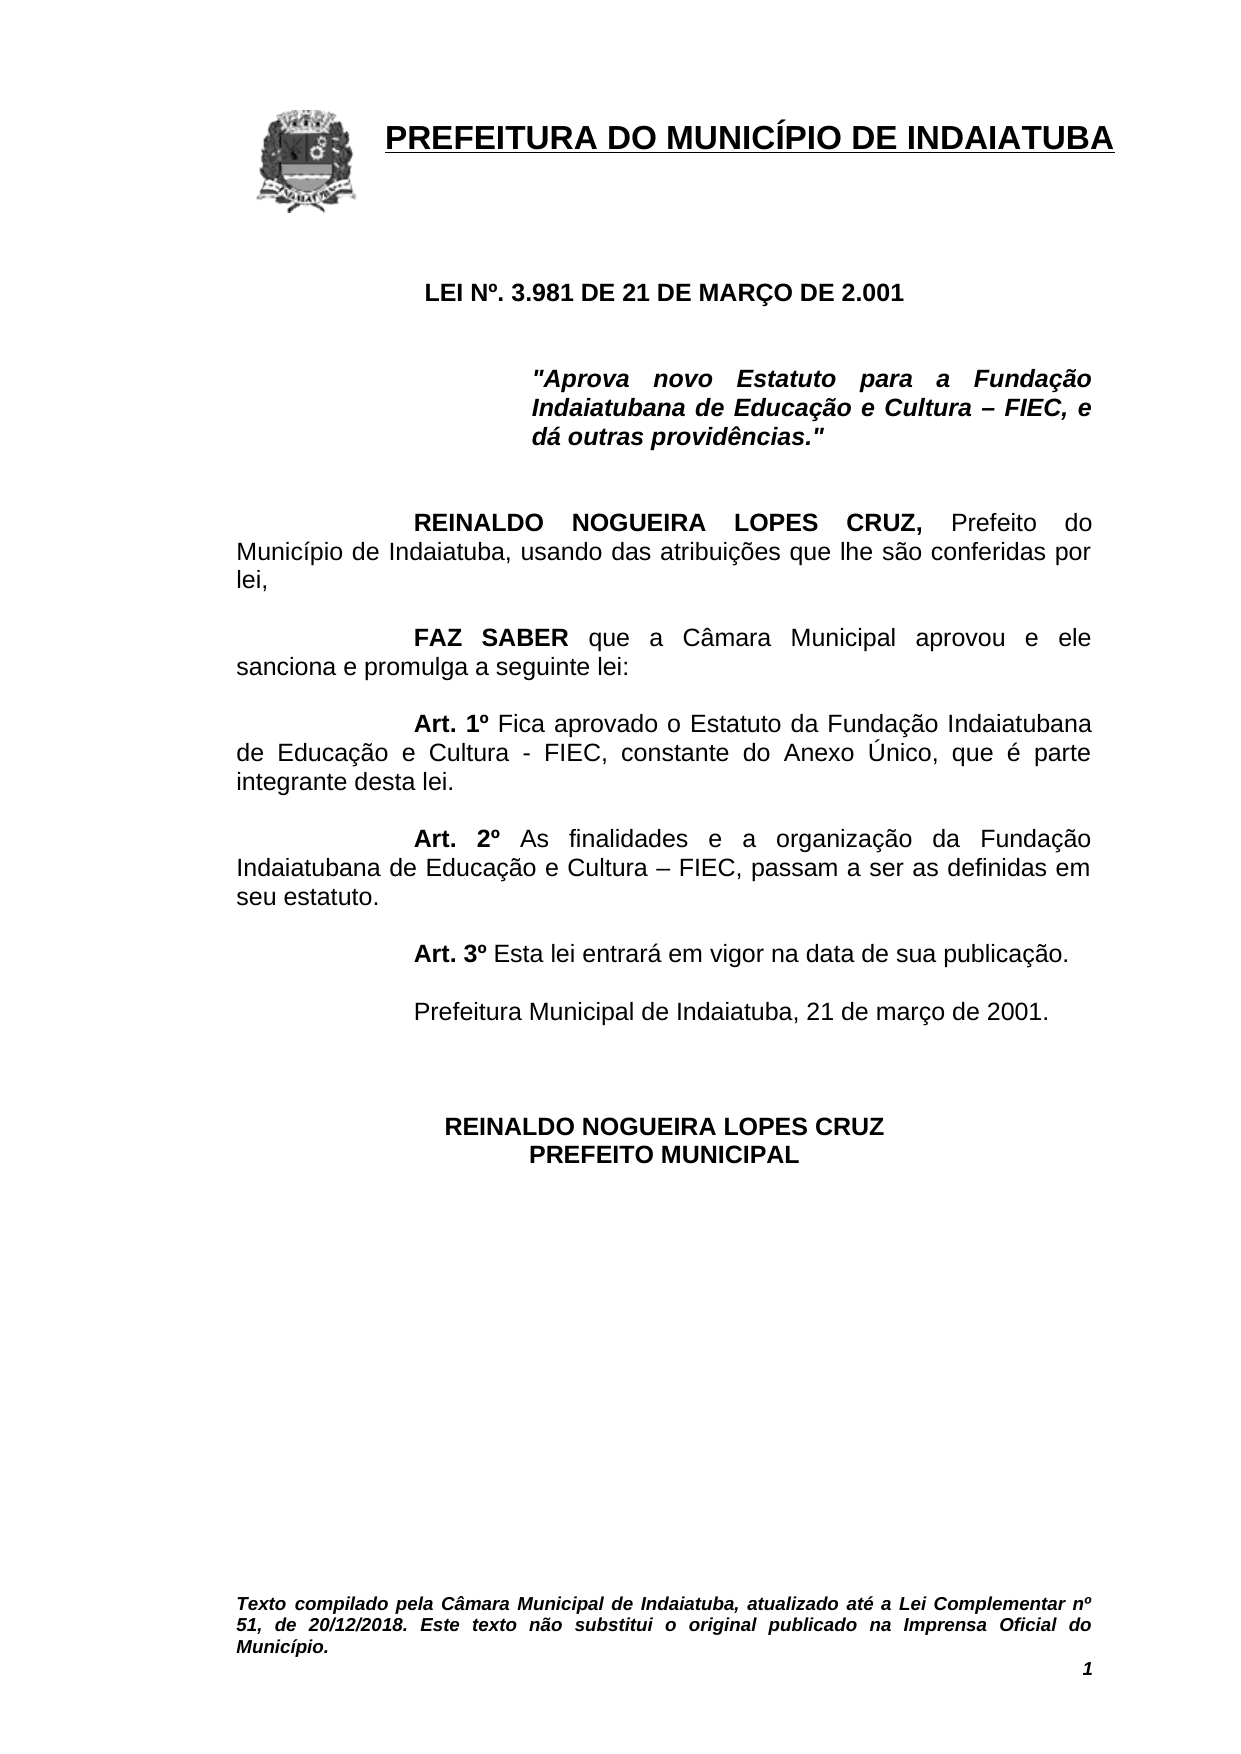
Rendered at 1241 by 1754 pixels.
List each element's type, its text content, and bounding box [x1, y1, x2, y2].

text Art. 1º Fica aprovado o Estatuto da Fundação Indaiatubana de Educação e Cultura - FIEC, constante do Anexo Único, que é parte integrante desta lei. [236, 709, 1092, 795]
text FAZ SABER que a Câmara Municipal aprovou e ele sanciona e promulga a seguinte lei: [236, 623, 1092, 680]
text LEI Nº. 3.981 DE 21 DE MARÇO DE 2.001 [236, 278, 1092, 307]
text Prefeitura Municipal de Indaiatuba, 21 de março de 2001. [236, 997, 1092, 1025]
text Art. 3º Esta lei entrará em vigor na data de sua publicação. [236, 939, 1092, 968]
text REINALDO NOGUEIRA LOPES CRUZ, Prefeito do Município de Indaiatuba, usando das atribuições que lhe são conferidas por lei, [236, 508, 1092, 594]
text "Aprova novo Estatuto para a Fundação Indaiatubana de Educação e Cultura – FIEC, e dá outras providências." [532, 364, 1092, 450]
text PREFEITO MUNICIPAL [236, 1140, 1092, 1169]
text Art. 2º As finalidades e a organização da Fundação Indaiatubana de Educação e Cultura – FIEC, passam a ser as definidas em seu estatuto. [236, 824, 1092, 910]
text REINALDO NOGUEIRA LOPES CRUZ [236, 1112, 1092, 1140]
